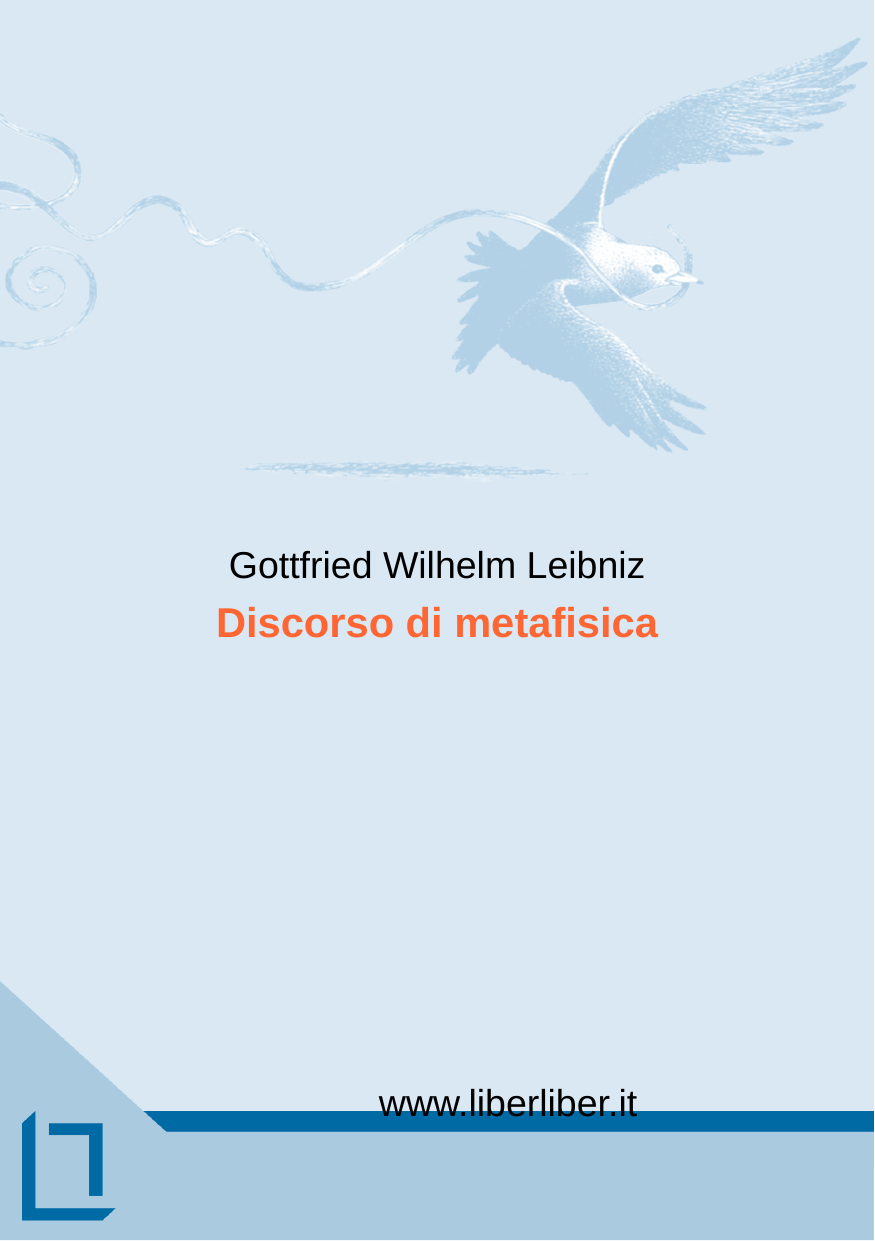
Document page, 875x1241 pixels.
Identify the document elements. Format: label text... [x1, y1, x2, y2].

text Discorso di metafisica [94, 598, 779, 646]
picture [0, 0, 874, 1241]
text Gottfried Wilhelm Leibniz [94, 543, 779, 586]
text www.liberliber.it [331, 1081, 685, 1124]
